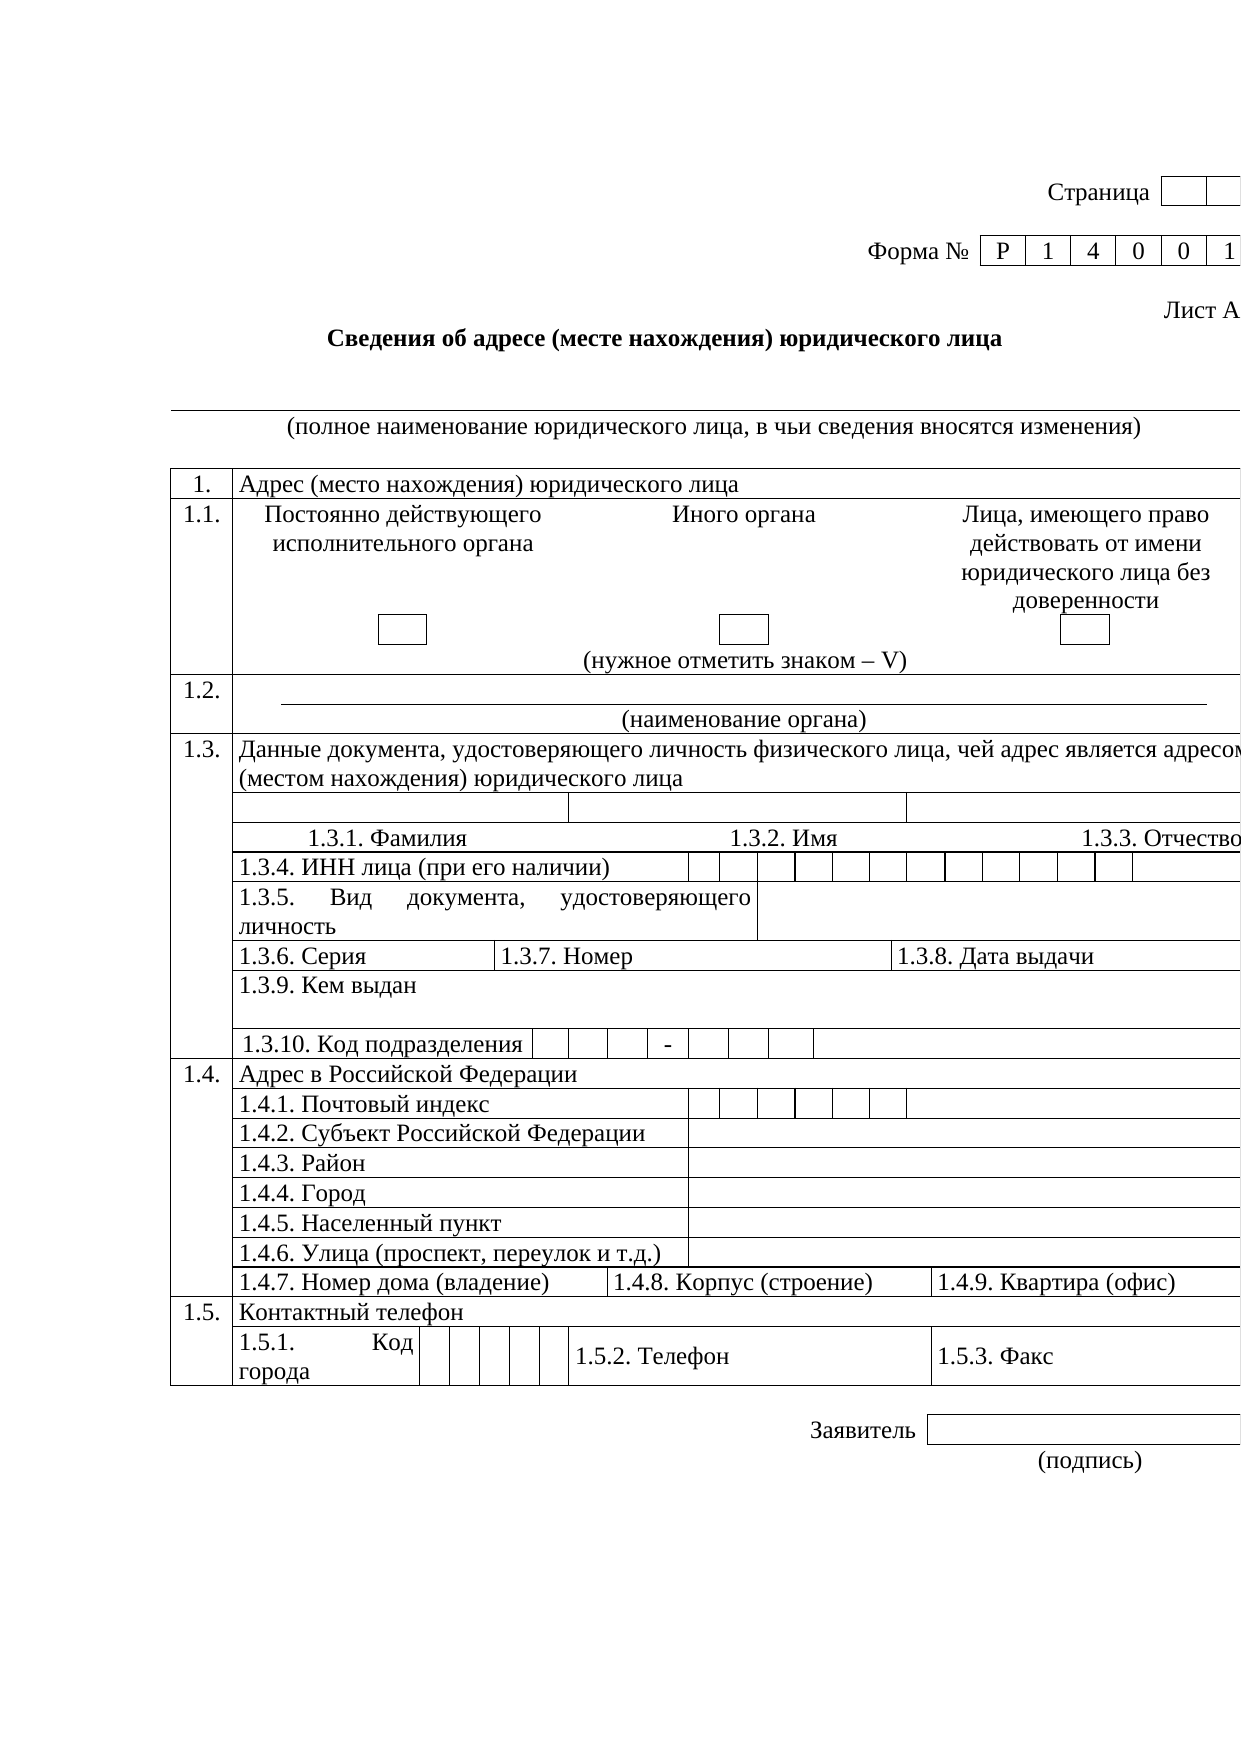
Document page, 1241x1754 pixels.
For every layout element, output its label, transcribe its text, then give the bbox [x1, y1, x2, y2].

table_cell 1.4.9. Квартира (офис) [932, 1268, 1240, 1296]
table_cell 1.5.1. Код города [233, 1327, 419, 1384]
table_cell [171, 644, 232, 674]
table_cell (нужное отметить знаком – V) [233, 644, 1240, 674]
table_cell [689, 1089, 719, 1117]
table_cell [480, 1327, 509, 1384]
table_cell 1.3.7. Номер [495, 941, 891, 969]
table_cell [510, 1327, 539, 1384]
table_cell [907, 793, 1240, 822]
table_cell [1110, 614, 1158, 644]
table_cell [379, 615, 426, 644]
table_cell [233, 675, 281, 703]
table_cell [281, 614, 329, 644]
table_cell 1.3.1. Фамилия 1.3.2. Имя 1.3.3. Отчество [233, 823, 1240, 851]
table_cell [569, 1029, 607, 1058]
table_cell [689, 1178, 1240, 1207]
table_cell [1207, 675, 1240, 703]
table_header [1207, 177, 1240, 205]
table_cell Постоянно действующего исполнительного органа [233, 499, 573, 614]
table_cell [171, 1177, 232, 1207]
table_cell 1.3. [171, 734, 232, 1058]
table_cell [983, 853, 1019, 881]
table_cell 1.4.7. Номер дома (владение) [233, 1268, 607, 1296]
table_header [171, 381, 1240, 410]
table_cell 1.5. [171, 1297, 232, 1326]
table_cell [233, 704, 281, 733]
table_header 1. [171, 469, 232, 498]
table_cell [171, 1237, 232, 1266]
table_cell [946, 853, 982, 881]
table_cell [166, 1444, 927, 1474]
table_cell [476, 614, 524, 644]
table_cell 1.1. [171, 499, 232, 614]
table_cell Лица, имеющего право действовать от имени юридического лица без доверенности [914, 499, 1240, 614]
table_cell [870, 1089, 906, 1117]
table_header 4 [1071, 236, 1115, 265]
table_cell [233, 614, 281, 644]
table_cell [814, 1029, 1240, 1058]
table_header 1 [1026, 236, 1070, 265]
table_cell [689, 1208, 1240, 1237]
table_header Р [981, 236, 1025, 265]
table_cell [866, 614, 914, 644]
table_cell [907, 853, 944, 881]
table_cell [907, 1089, 1240, 1117]
table_cell 1.3.9. Кем выдан [233, 971, 1240, 1028]
table_header 0 [1116, 236, 1161, 265]
table_cell [540, 1327, 568, 1384]
table_cell [1061, 615, 1109, 644]
table_cell [689, 1148, 1240, 1177]
table_cell [769, 614, 817, 644]
table_header [928, 1415, 1240, 1444]
table_cell [281, 675, 1207, 703]
table_cell 1.3.8. Дата выдачи [892, 941, 1240, 969]
table_cell [796, 1089, 832, 1117]
table_header Страница [166, 176, 1161, 205]
table_cell 1.5.2. Телефон [569, 1327, 931, 1384]
table_cell 1.5.3. Факс [932, 1327, 1240, 1384]
table_cell [769, 1029, 813, 1058]
table_cell [963, 614, 1012, 644]
table_cell [420, 1327, 449, 1384]
table_cell [817, 614, 866, 644]
table_cell 1.3.6. Серия [233, 941, 494, 969]
table_cell (наименование органа) [281, 705, 1207, 733]
table_cell [450, 1327, 479, 1384]
table_cell [569, 793, 906, 822]
table_header Лист А [166, 295, 1240, 323]
table_cell [233, 793, 568, 822]
table_cell - [648, 1029, 688, 1058]
table_cell 1.4.6. Улица (проспект, переулок и т.д.) [233, 1238, 688, 1266]
table_cell 1.2. [171, 675, 232, 703]
table_cell [870, 853, 906, 881]
table_cell [1133, 853, 1240, 881]
table_cell Контактный телефон [233, 1297, 1240, 1326]
table_cell (подпись) [927, 1445, 1240, 1474]
table_cell [171, 614, 232, 644]
table_cell 1.4.8. Корпус (строение) [608, 1268, 931, 1296]
table_cell [1207, 704, 1240, 733]
table_cell [330, 614, 378, 644]
table_cell [1012, 614, 1060, 644]
table_cell [720, 615, 768, 644]
table_cell [171, 704, 232, 733]
table_header Адрес (место нахождения) юридического лица [233, 469, 1240, 498]
table_header Форма № [166, 235, 980, 265]
table_cell Адрес в Российской Федерации [233, 1059, 1240, 1088]
table_cell 1.4. [171, 1059, 232, 1088]
table_cell 1.3.10. Код подразделения [233, 1029, 532, 1058]
text Сведения об адресе (месте нахождения) юридического лица [177, 323, 1152, 352]
table_cell 1.4.1. Почтовый индекс [233, 1089, 688, 1117]
table_cell [622, 614, 671, 644]
table_cell [758, 853, 794, 881]
table_cell [171, 1118, 232, 1147]
table_cell 1.3.4. ИНН лица (при его наличии) [233, 853, 688, 881]
table_cell [171, 1147, 232, 1177]
table_cell Данные документа, удостоверяющего личность физического лица, чей адрес является адресом (местом нахождения) юридического лица [233, 734, 1240, 792]
table_cell [427, 614, 476, 644]
table_cell [689, 853, 719, 881]
table_header 0 [1162, 236, 1206, 265]
table_cell [1020, 853, 1057, 881]
table_cell (полное наименование юридического лица, в чьи сведения вносятся изменения) [171, 411, 1240, 439]
table_cell [171, 1088, 232, 1117]
table_cell [524, 614, 573, 644]
table_cell [573, 614, 622, 644]
table_cell [720, 853, 757, 881]
table_cell [1058, 853, 1094, 881]
table_cell [1096, 853, 1132, 881]
table_cell [1207, 614, 1240, 644]
table_cell [608, 1029, 647, 1058]
table_cell [689, 1238, 1240, 1266]
table_cell 1.4.2. Субъект Российской Федерации [233, 1119, 688, 1147]
table_cell [171, 1326, 232, 1384]
table_cell [689, 1119, 1240, 1147]
table_cell [833, 853, 869, 881]
table_header [1162, 177, 1206, 205]
table_cell 1.3.5. Вид документа, удостоверяющего личность [233, 882, 757, 940]
table_cell 1.4.3. Район [233, 1148, 688, 1177]
table_cell [729, 1029, 768, 1058]
table_cell 1.4.5. Населенный пункт [233, 1208, 688, 1237]
table_cell [689, 1029, 728, 1058]
table_cell [833, 1089, 869, 1117]
table_cell [720, 1089, 757, 1117]
table_header 1 [1207, 236, 1240, 265]
table_cell Иного органа [573, 499, 914, 614]
table_header Заявитель [166, 1414, 927, 1444]
table_cell [171, 1207, 232, 1237]
table_cell 1.4.4. Город [233, 1178, 688, 1207]
table_cell [914, 614, 963, 644]
table_cell [758, 1089, 794, 1117]
table_cell [671, 614, 719, 644]
table_cell [758, 882, 1240, 940]
table_cell [796, 853, 832, 881]
table_cell [533, 1029, 568, 1058]
table_cell [171, 1266, 232, 1296]
table_cell [1158, 614, 1207, 644]
